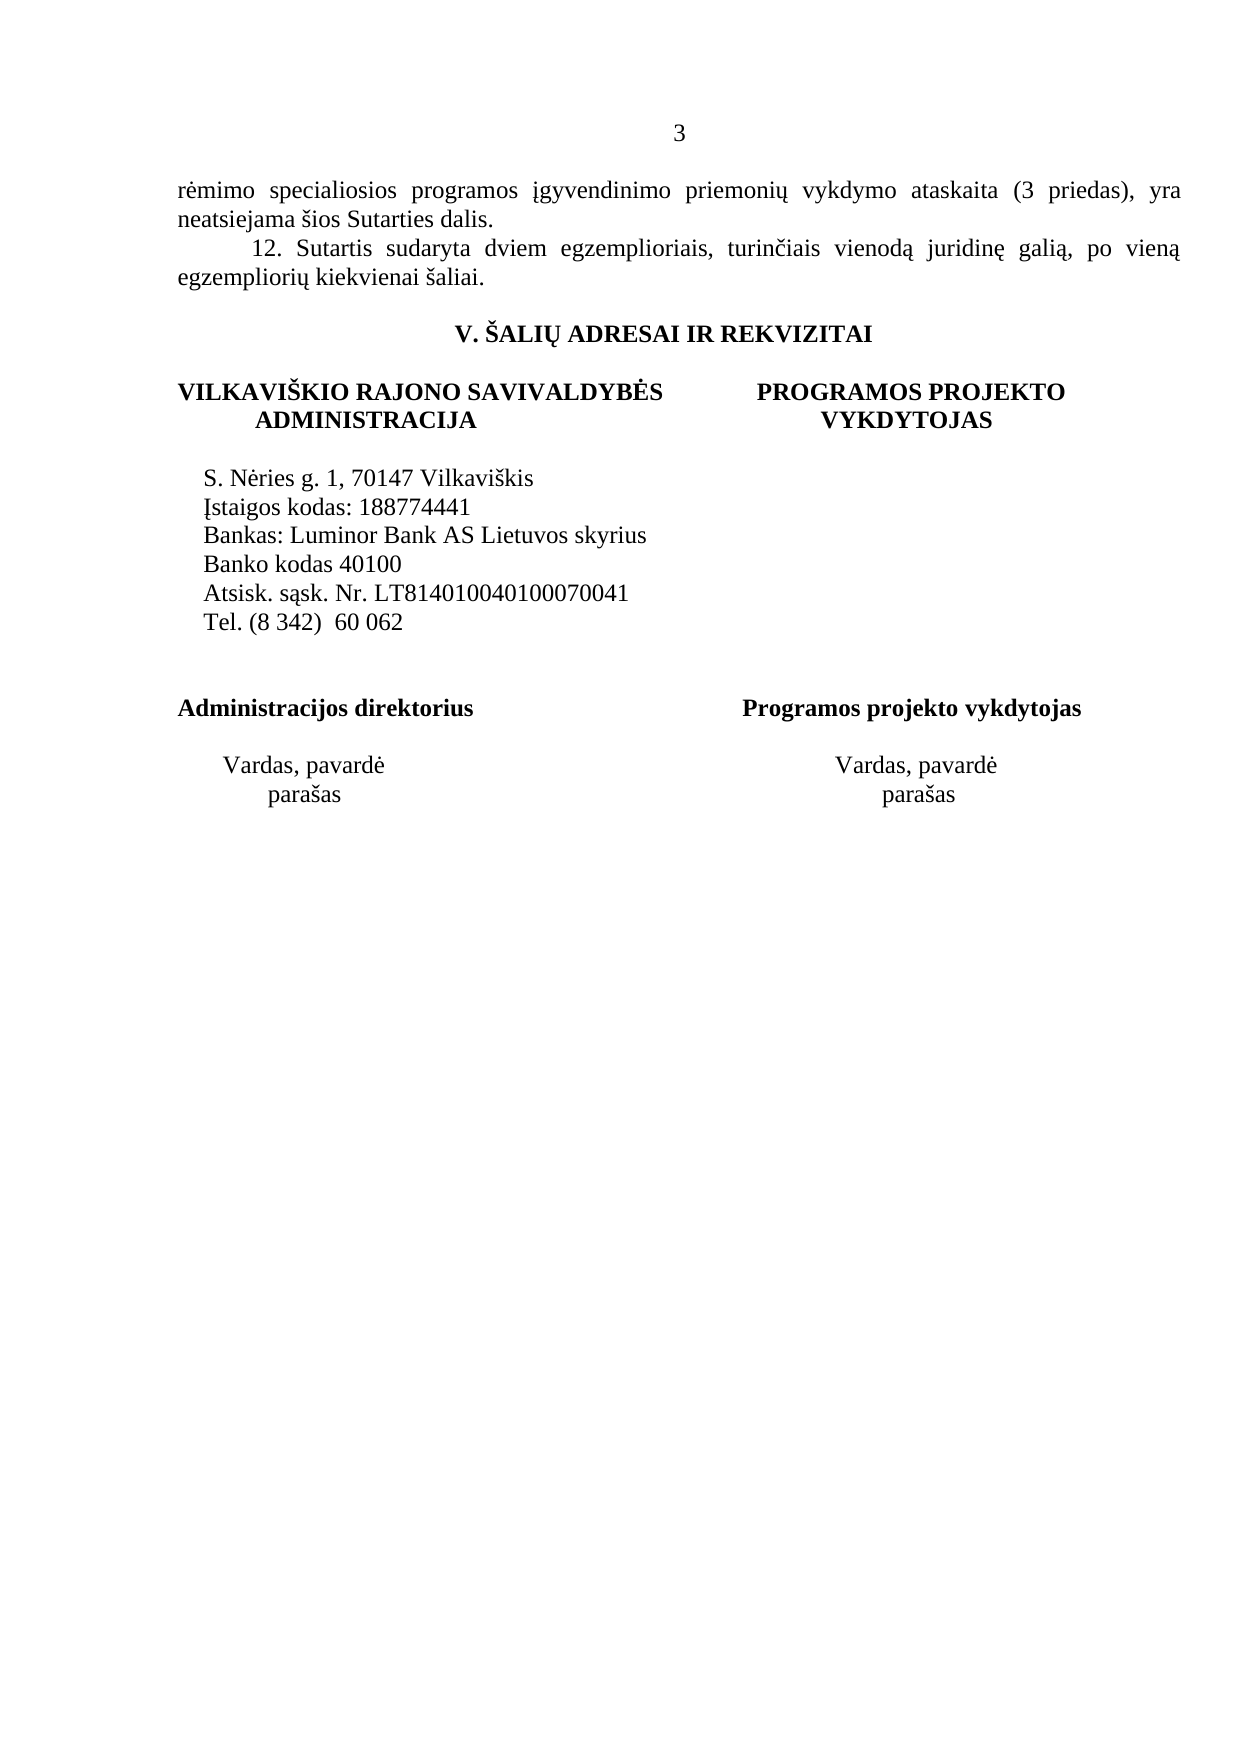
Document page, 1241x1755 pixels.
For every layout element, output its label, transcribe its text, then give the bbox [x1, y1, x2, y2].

text Vardas, pavardė Vardas, pavardė [177, 751, 1181, 779]
text Atsisk. sąsk. Nr. LT814010040100070041 [177, 578, 1181, 607]
text parašas parašas [177, 779, 1181, 808]
text 12. Sutartis sudaryta dviem egzemplioriais, turinčiais vienodą juridinę galią, po vieną egzempliorių kiekvienai šaliai. [177, 233, 1181, 291]
text V. ŠALIŲ ADRESAI IR REKVIZITAI [177, 319, 1181, 348]
text ADMINISTRACIJA VYKDYTOJAS [177, 406, 1181, 434]
text Banko kodas 40100 [177, 549, 1181, 578]
text Įstaigos kodas: 188774441 [177, 492, 1181, 521]
text VILKAVIŠKIO RAJONO SAVIVALDYBĖS PROGRAMOS PROJEKTO [177, 377, 1181, 406]
text Tel. (8 342) 60 062 [177, 607, 1181, 636]
text rėmimo specialiosios programos įgyvendinimo priemonių vykdymo ataskaita (3 priedas), yra neatsiejama šios Sutarties dalis. [177, 176, 1181, 233]
text S. Nėries g. 1, 70147 Vilkaviškis [177, 463, 1181, 492]
text Administracijos direktorius Programos projekto vykdytojas [177, 693, 1181, 722]
text Bankas: Luminor Bank AS Lietuvos skyrius [177, 521, 1181, 549]
